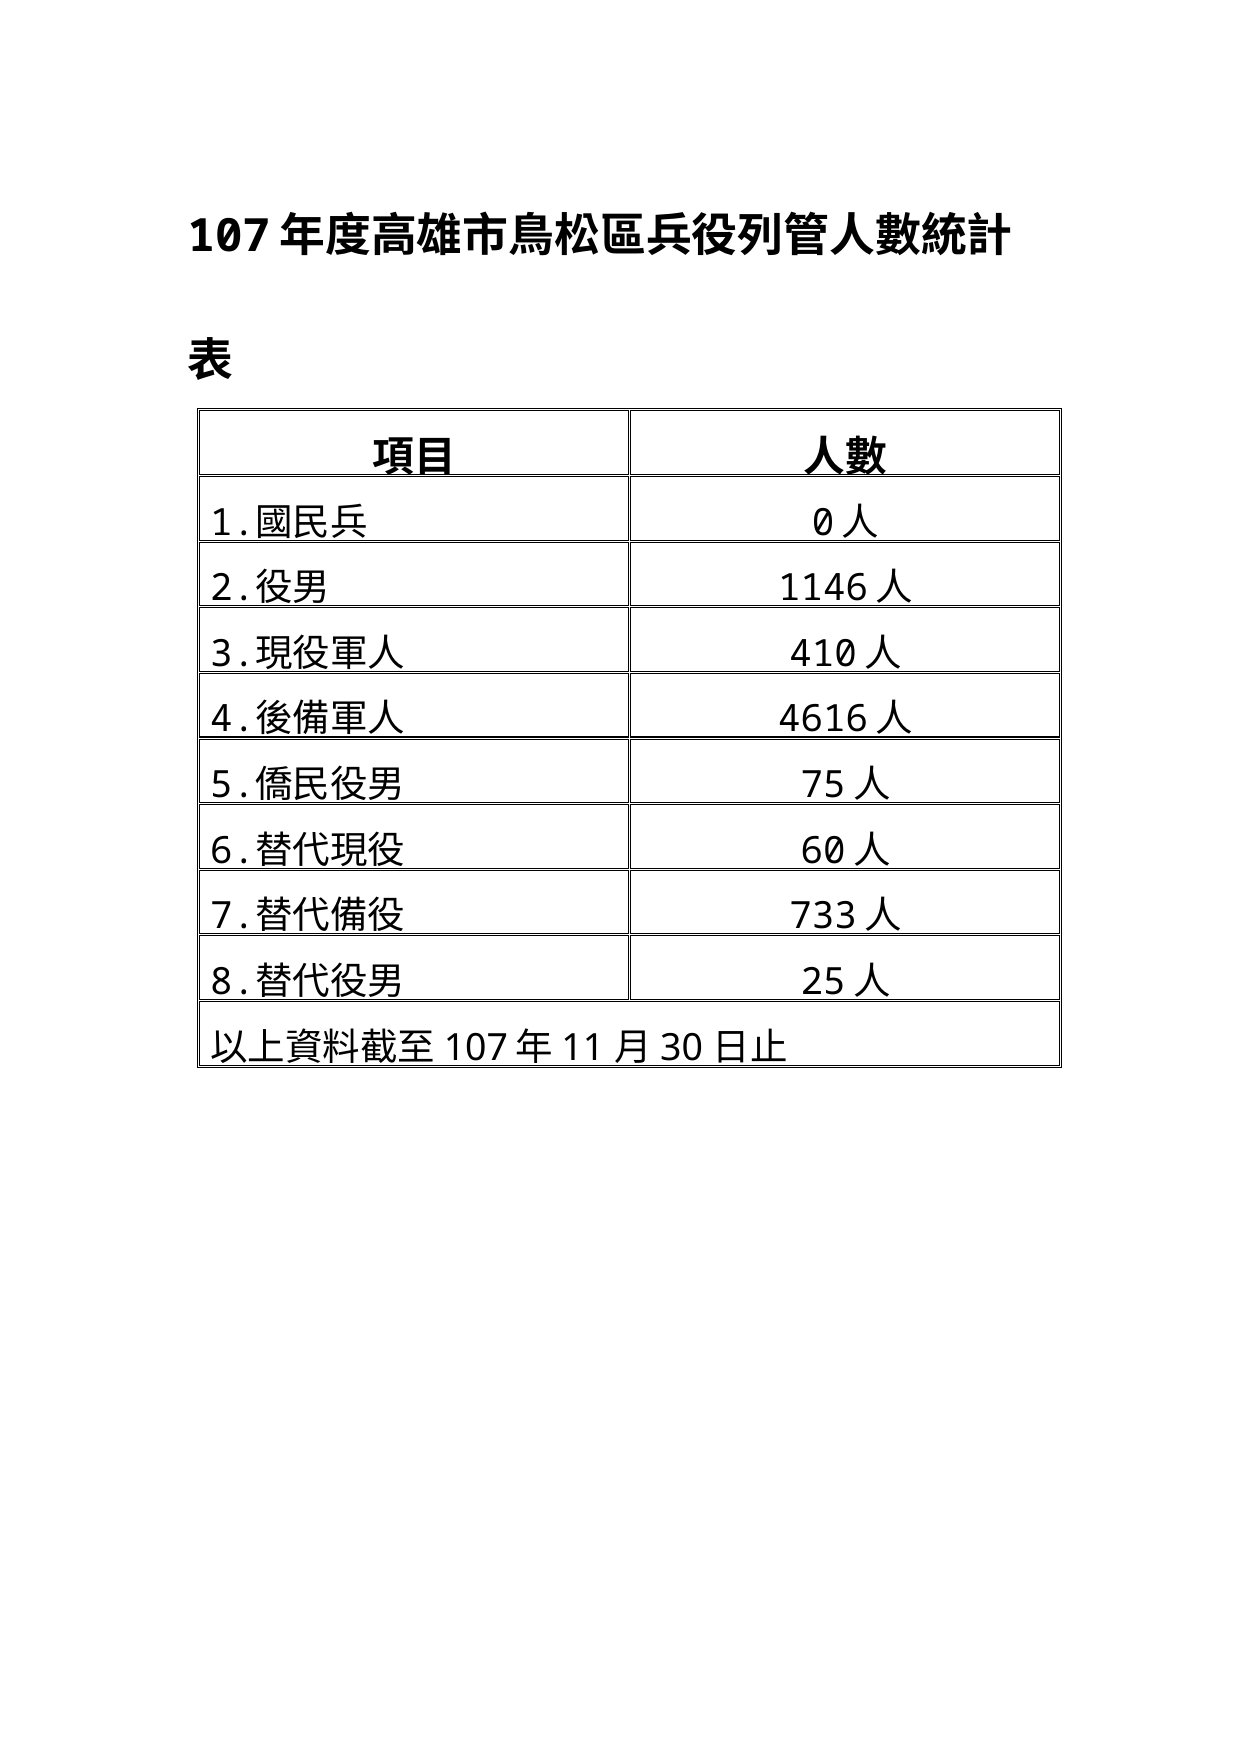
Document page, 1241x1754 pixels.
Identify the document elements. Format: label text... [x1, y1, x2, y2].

table_cell 4616人 [631, 674, 1059, 736]
table_cell 5.僑民役男 [200, 740, 628, 802]
table_cell 75人 [631, 740, 1059, 802]
table_cell 以上資料截至 107年 11 月 30 日止 [200, 1002, 1059, 1064]
table_cell 1146人 [631, 543, 1059, 605]
text 107年度高雄市鳥松區兵役列管人數統計表 [187, 158, 1053, 408]
table_cell 2.役男 [200, 543, 628, 605]
table_cell 8.替代役男 [200, 936, 628, 999]
table_header 人數 [631, 411, 1059, 474]
table_cell 6.替代現役 [200, 805, 628, 868]
table_cell 25人 [631, 936, 1059, 999]
table_cell 7.替代備役 [200, 871, 628, 933]
table_cell 4.後備軍人 [200, 674, 628, 736]
table_cell 0人 [631, 477, 1059, 539]
table_cell 3.現役軍人 [200, 608, 628, 671]
table_cell 410人 [631, 608, 1059, 671]
table_cell 733人 [631, 871, 1059, 933]
table_cell 1.國民兵 [200, 477, 628, 539]
table_header 項目 [200, 411, 628, 474]
table_cell 60人 [631, 805, 1059, 868]
